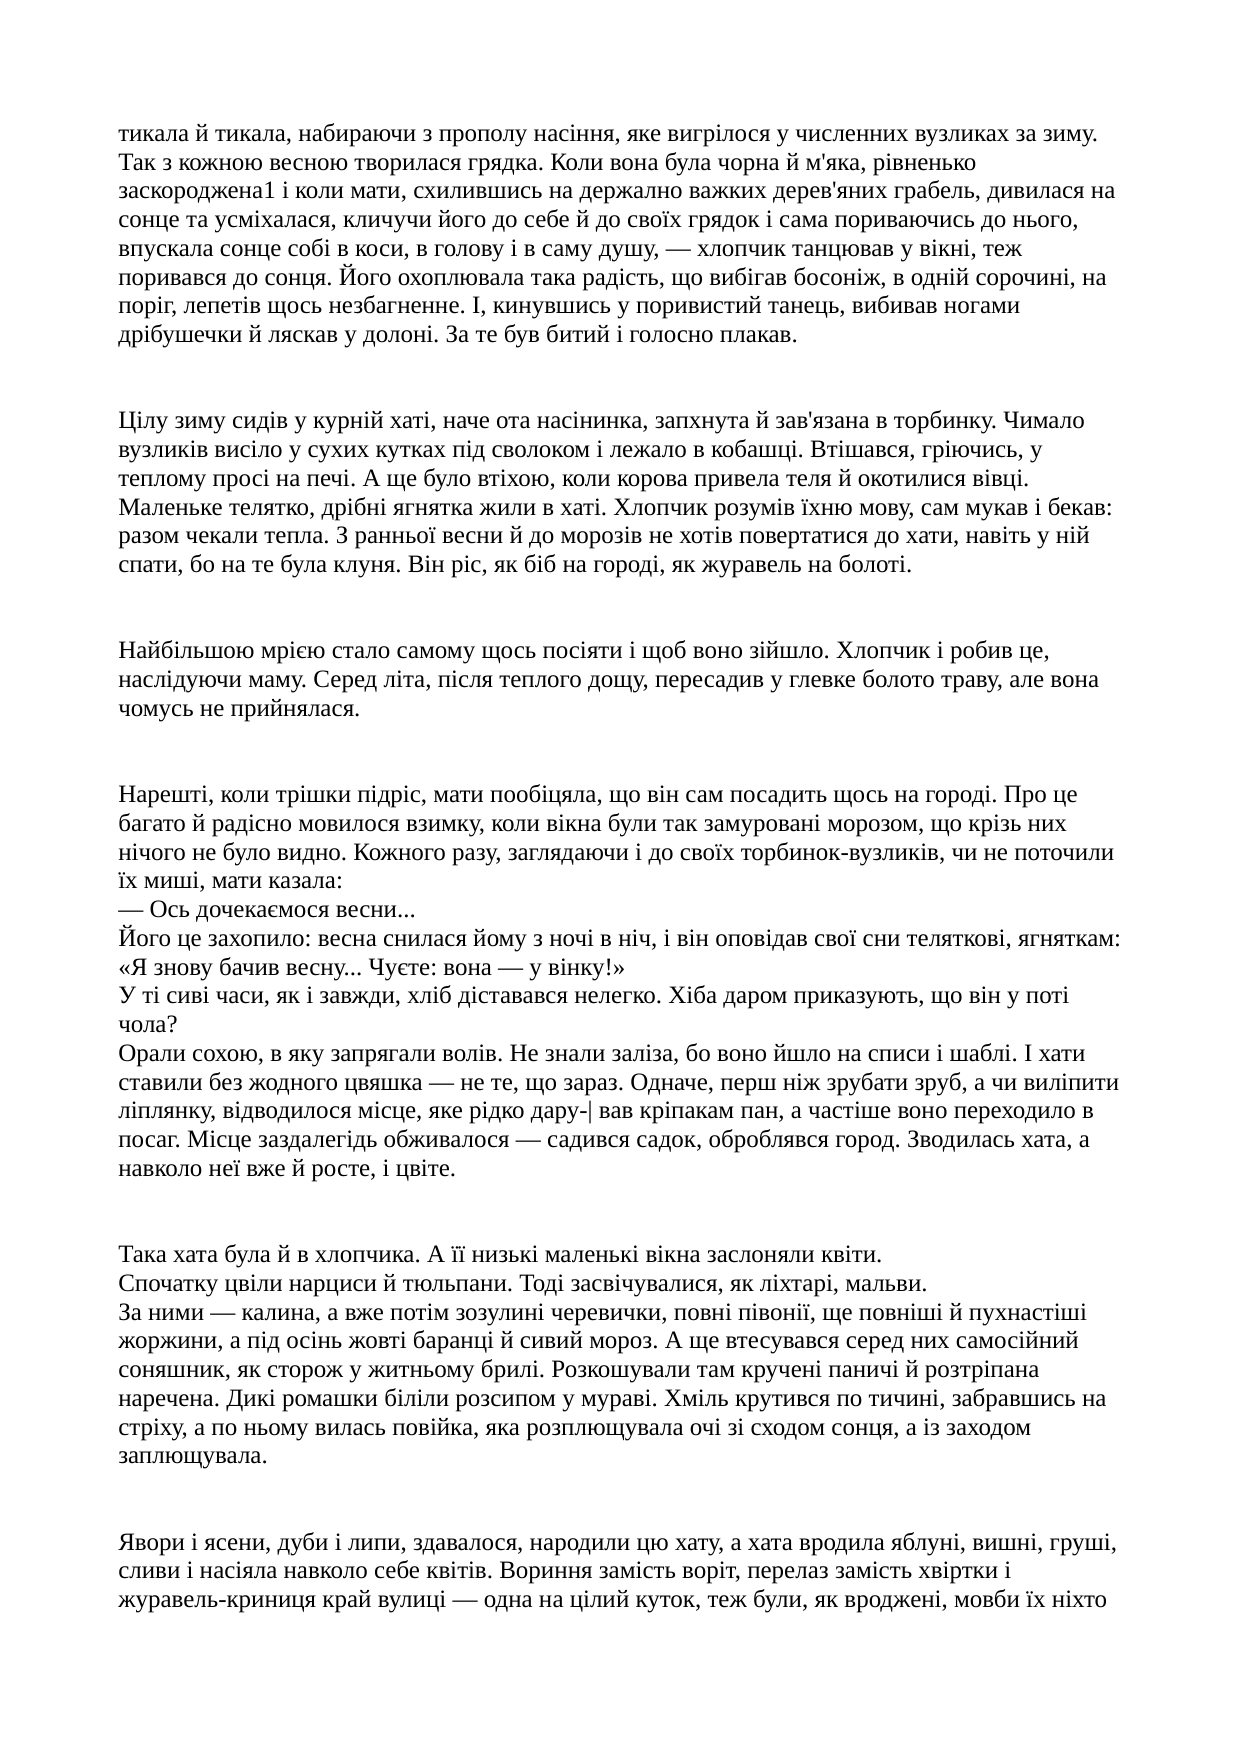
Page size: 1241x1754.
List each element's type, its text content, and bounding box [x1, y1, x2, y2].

text Спочатку цвіли нарциси й тюльпани. Тоді засвічувалися, як ліхтарі, мальви. [118, 1268, 1122, 1297]
text тикала й тикала, набираючи з прополу насіння, яке вигрілося у численних вузликах за зиму. Так з кожною весною творилася грядка. Коли вона була чорна й м'яка, рівненько заскороджена1 і коли мати, схилившись на держално важких дерев'яних грабель, дивилася на сонце та усміхалася, кличучи його до себе й до своїх грядок і сама пориваючись до нього, впускала сонце собі в коси, в голову і в саму душу, — хлопчик танцював у вікні, теж поривався до сонця. Його охоплювала така радість, що вибігав босоніж, в одній сорочині, на поріг, лепетів щось незбагненне. І, кинувшись у поривистий танець, вибивав ногами дрібушечки й ляскав у долоні. За те був битий і голосно плакав. [118, 118, 1122, 348]
text — Ось дочекаємося весни... [118, 894, 1122, 923]
text Його це захопило: весна снилася йому з ночі в ніч, і він оповідав свої сни теляткові, ягняткам: «Я знову бачив весну... Чуєте: вона — у вінку!» [118, 923, 1122, 981]
text Явори і ясени, дуби і липи, здавалося, народили цю хату, а хата вродила яблуні, вишні, груші, сливи і насіяла навколо себе квітів. Вориння замість воріт, перелаз замість хвіртки і журавель-криниця край вулиці — одна на цілий куток, теж були, як вроджені, мовби їх ніхто [118, 1527, 1122, 1613]
text Цілу зиму сидів у курній хаті, наче ота насінинка, запхнута й зав'язана в торбинку. Чимало вузликів висіло у сухих кутках під сволоком і лежало в кобашці. Втішався, гріючись, у теплому просі на печі. А ще було втіхою, коли корова привела теля й окотилися вівці. Маленьке телятко, дрібні ягнятка жили в хаті. Хлопчик розумів їхню мову, сам мукав і бекав: разом чекали тепла. З ранньої весни й до морозів не хотів повертатися до хати, навіть у ній спати, бо на те була клуня. Він ріс, як біб на городі, як журавель на болоті. [118, 406, 1122, 578]
text Найбільшою мрією стало самому щось посіяти і щоб воно зійшло. Хлопчик і робив це, наслідуючи маму. Серед літа, після теплого дощу, пересадив у глевке болото траву, але вона чомусь не прийнялася. [118, 636, 1122, 722]
text Така хата була й в хлопчика. А її низькі маленькі вікна заслоняли квіти. [118, 1239, 1122, 1268]
text Орали сохою, в яку запрягали волів. Не знали заліза, бо воно йшло на списи і шаблі. І хати ставили без жодного цвяшка — не те, що зараз. Одначе, перш ніж зрубати зруб, а чи виліпити ліплянку, відводилося місце, яке рідко дару-| вав кріпакам пан, а частіше воно переходило в посаг. Місце заздалегідь обживалося — садився садок, оброблявся город. Зводилась хата, а навколо неї вже й росте, і цвіте. [118, 1038, 1122, 1182]
text Нарешті, коли трішки підріс, мати пообіцяла, що він сам посадить щось на городі. Про це багато й радісно мовилося взимку, коли вікна були так замуровані морозом, що крізь них нічого не було видно. Кожного разу, заглядаючи і до своїх торбинок-вузликів, чи не поточили їх миші, мати казала: [118, 779, 1122, 894]
text У ті сиві часи, як і завжди, хліб діставався нелегко. Хіба даром приказують, що він у поті чола? [118, 981, 1122, 1038]
text За ними — калина, а вже потім зозулині черевички, повні півонії, ще повніші й пухнастіші жоржини, а під осінь жовті баранці й сивий мороз. А ще втесувався серед них самосійний соняшник, як сторож у житньому брилі. Розкошували там кручені паничі й розтріпана наречена. Дикі ромашки біліли розсипом у мураві. Хміль крутився по тичині, забравшись на стріху, а по ньому вилась повійка, яка розплющувала очі зі сходом сонця, а із заходом заплющувала. [118, 1297, 1122, 1469]
